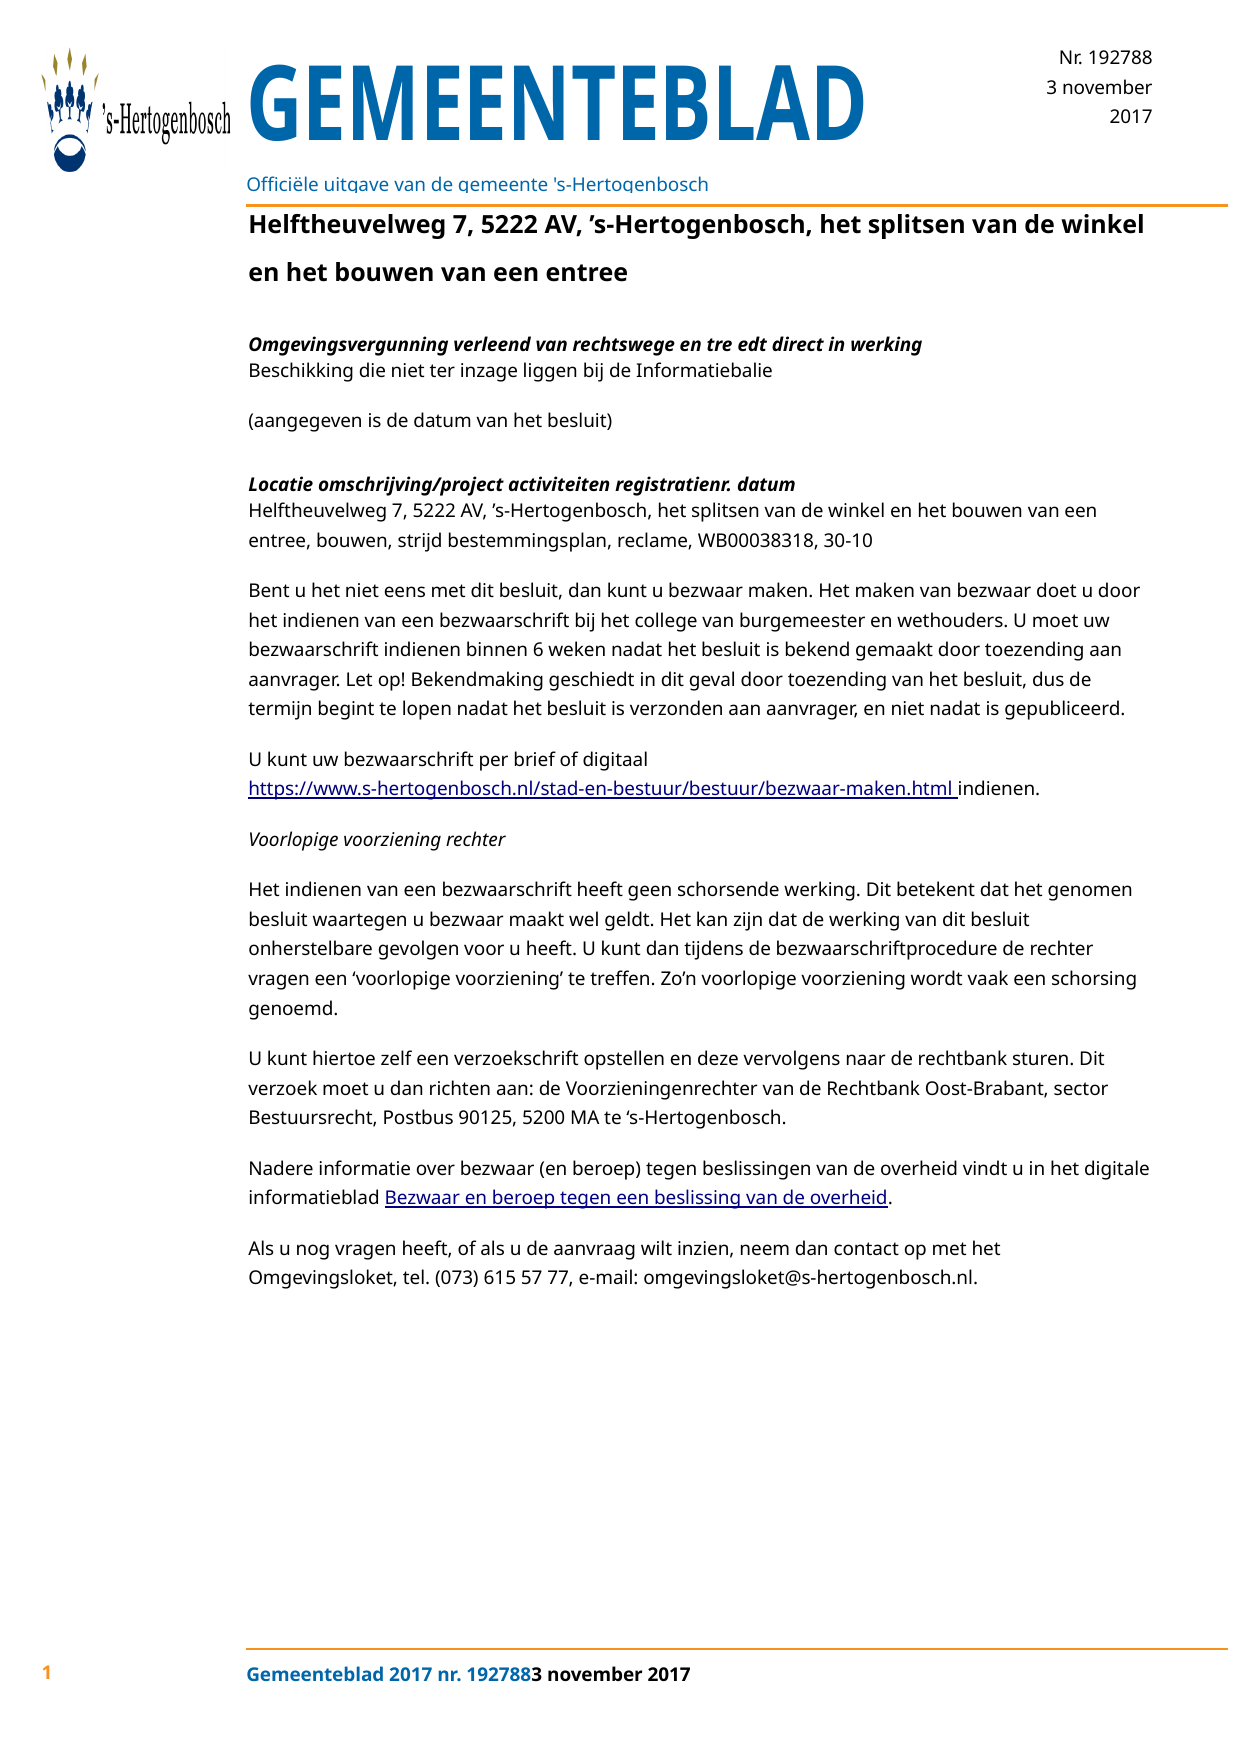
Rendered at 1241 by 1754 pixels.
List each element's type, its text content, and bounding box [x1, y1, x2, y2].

text Helftheuvelweg 7, 5222 AV, ’s-Hertogenbosch, het splitsen van de winkel en het bouwen van een entree, bouwen, strijd bestemmingsplan, reclame, WB00038318, 30-10 [248, 497, 1152, 553]
text Beschikking die niet ter inzage liggen bij de Informatiebalie [248, 357, 1152, 383]
text Nadere informatie over bezwaar (en beroep) tegen beslissingen van de overheid vindt u in het digitale informatieblad Bezwaar en beroep tegen een beslissing van de overheid. [248, 1155, 1152, 1210]
text U kunt uw bezwaarschrift per brief of digitaal https://www.s-hertogenbosch.nl/stad-en-bestuur/bestuur/bezwaar-maken.html indienen. [248, 746, 1152, 801]
text Bent u het niet eens met dit besluit, dan kunt u bezwaar maken. Het maken van bezwaar doet u door het indienen van een bezwaarschrift bij het college van burgemeester en wethouders. U moet uw bezwaarschrift indienen binnen 6 weken nadat het besluit is bekend gemaakt door toezending aan aanvrager. Let op! Bekendmaking geschiedt in dit geval door toezending van het besluit, dus de termijn begint te lopen nadat het besluit is verzonden aan aanvrager, en niet nadat is gepubliceerd. [248, 577, 1152, 721]
text Het indienen van een bezwaarschrift heeft geen schorsende werking. Dit betekent dat het genomen besluit waartegen u bezwaar maakt wel geldt. Het kan zijn dat de werking van dit besluit onherstelbare gevolgen voor u heeft. U kunt dan tijdens de bezwaarschriftprocedure de rechter vragen een ‘voorlopige voorziening’ te treffen. Zo’n voorlopige voorziening wordt vaak een schorsing genoemd. [248, 876, 1152, 1021]
text Voorlopige voorziening rechter [248, 826, 1152, 852]
text Helftheuvelweg 7, 5222 AV, ’s-Hertogenbosch, het splitsen van de winkel en het bouwen van een entree [248, 207, 1152, 288]
text Locatie omschrijving/project activiteiten registratienr. datum [248, 472, 1152, 497]
text U kunt hiertoe zelf een verzoekschrift opstellen en deze vervolgens naar de rechtbank sturen. Dit verzoek moet u dan richten aan: de Voorzieningenrechter van de Rechtbank Oost-Brabant, sector Bestuursrecht, Postbus 90125, 5200 MA te ‘s-Hertogenbosch. [248, 1045, 1152, 1130]
text Omgevingsvergunning verleend van rechtswege en tre edt direct in werking [248, 331, 1152, 357]
text (aangegeven is de datum van het besluit) [248, 408, 1152, 433]
picture [41, 47, 231, 172]
text Als u nog vragen heeft, of als u de aanvraag wilt inzien, neem dan contact op met het Omgevingsloket, tel. (073) 615 57 77, e-mail: omgevingsloket@s-hertogenbosch.nl. [248, 1235, 1152, 1290]
